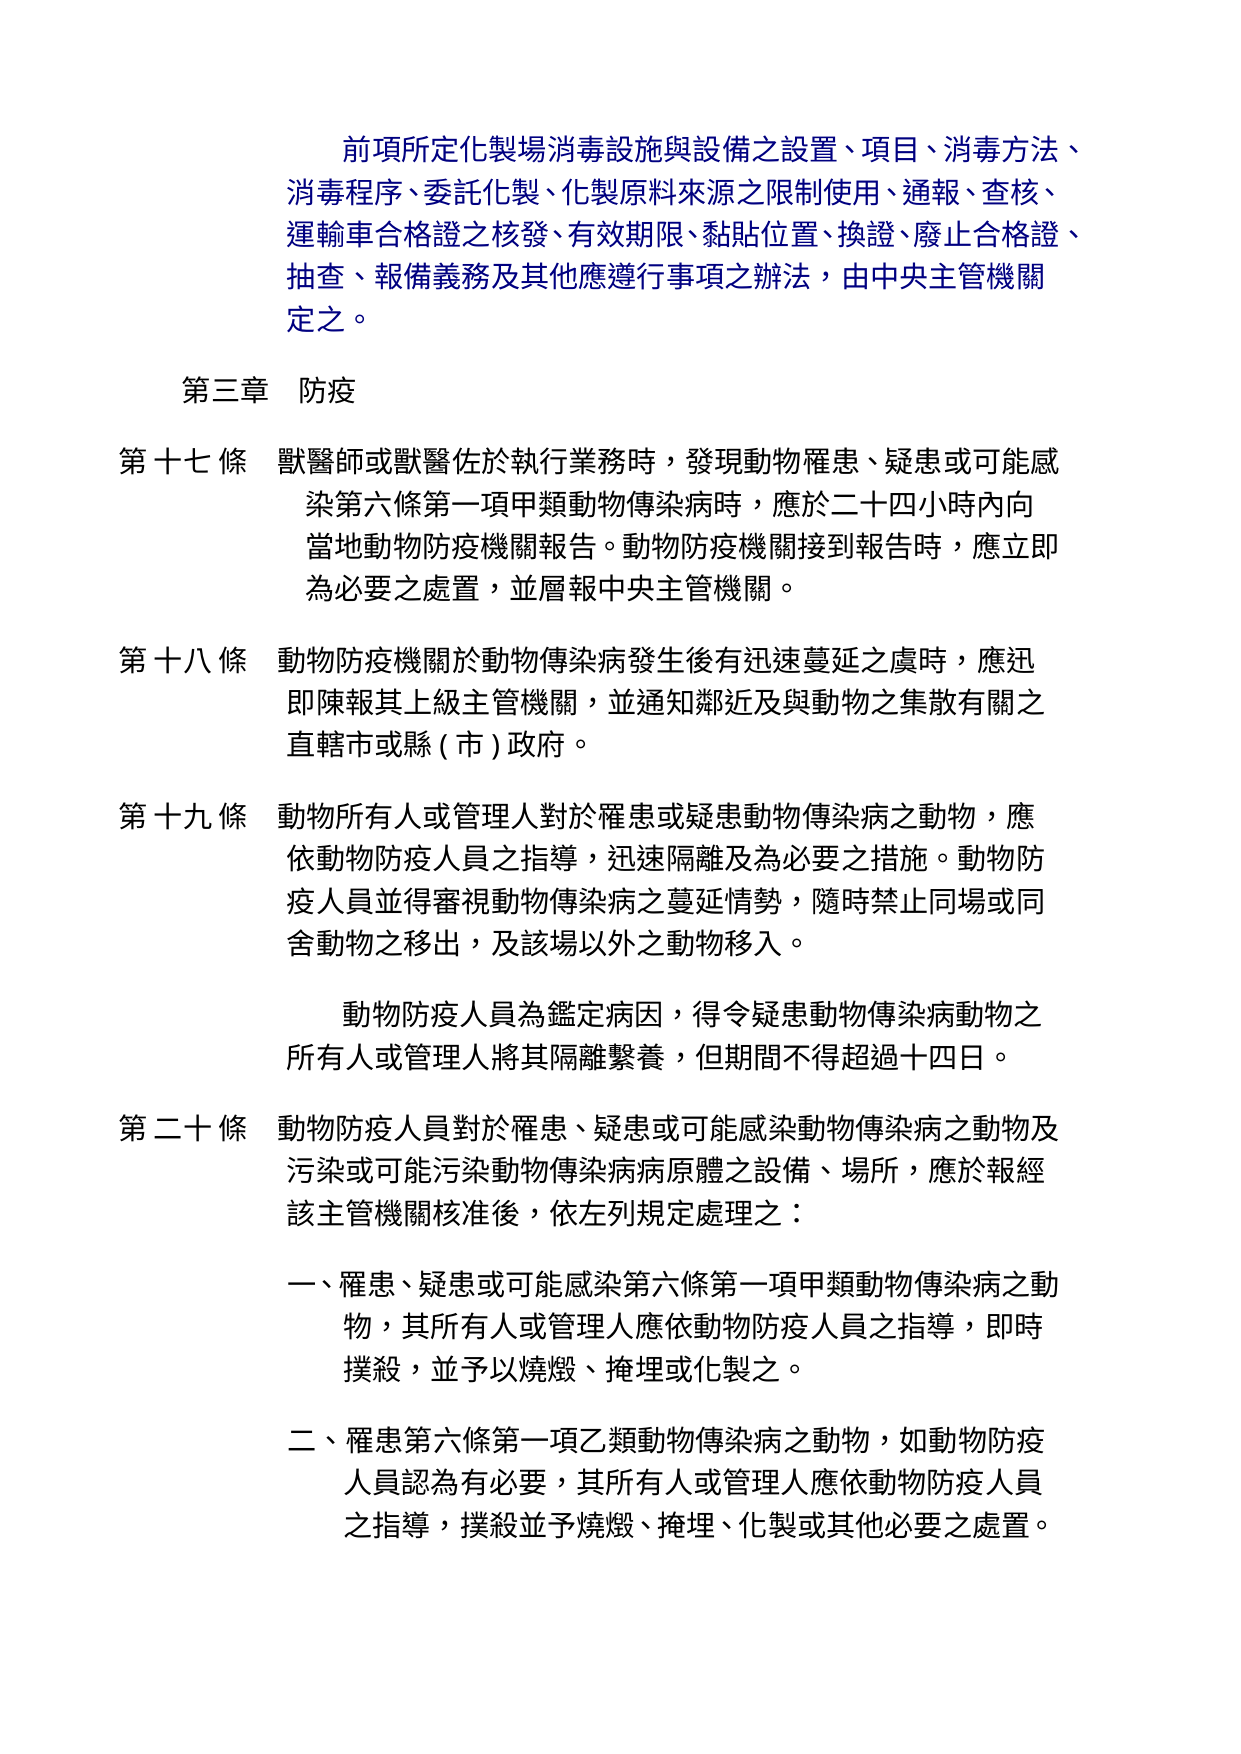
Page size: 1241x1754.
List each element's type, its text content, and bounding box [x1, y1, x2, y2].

text 前項所定化製場消毒設施與設備之設置、項目、消毒方法、消毒程序、委託化製、化製原料來源之限制使用、通報、查核、運輸車合格證之核發、有效期限、黏貼位置、換證、廢止合格證、抽查、報備義務及其他應遵行事項之辦法，由中央主管機關定之。 [287, 127, 1059, 338]
text 動物防疫人員為鑑定病因，得令疑患動物傳染病動物之所有人或管理人將其隔離繫養，但期間不得超過十四日。 [287, 992, 1059, 1076]
text 第 十七 條 獸醫師或獸醫佐於執行業務時，發現動物罹患、疑患或可能感染第六條第一項甲類動物傳染病時，應於二十四小時內向當地動物防疫機關報告。動物防疫機關接到報告時，應立即為必要之處置，並層報中央主管機關。 [118, 439, 1059, 608]
text 第三章 防疫 [131, 368, 1059, 410]
text 第 十八 條 動物防疫機關於動物傳染病發生後有迅速蔓延之虞時，應迅即陳報其上級主管機關，並通知鄰近及與動物之集散有關之直轄市或縣 ( 市 ) 政府。 [118, 637, 1059, 764]
text 二、罹患第六條第一項乙類動物傳染病之動物，如動物防疫人員認為有必要，其所有人或管理人應依動物防疫人員之指導，撲殺並予燒燬、掩埋、化製或其他必要之處置。 [287, 1418, 1059, 1544]
text 一、罹患、疑患或可能感染第六條第一項甲類動物傳染病之動物，其所有人或管理人應依動物防疫人員之指導，即時撲殺，並予以燒燬、掩埋或化製之。 [287, 1262, 1059, 1388]
text 第 二十 條 動物防疫人員對於罹患、疑患或可能感染動物傳染病之動物及污染或可能污染動物傳染病病原體之設備、場所，應於報經該主管機關核准後，依左列規定處理之： [118, 1106, 1059, 1232]
text 第 十九 條 動物所有人或管理人對於罹患或疑患動物傳染病之動物，應依動物防疫人員之指導，迅速隔離及為必要之措施。動物防疫人員並得審視動物傳染病之蔓延情勢，隨時禁止同場或同舍動物之移出，及該場以外之動物移入。 [118, 793, 1059, 963]
